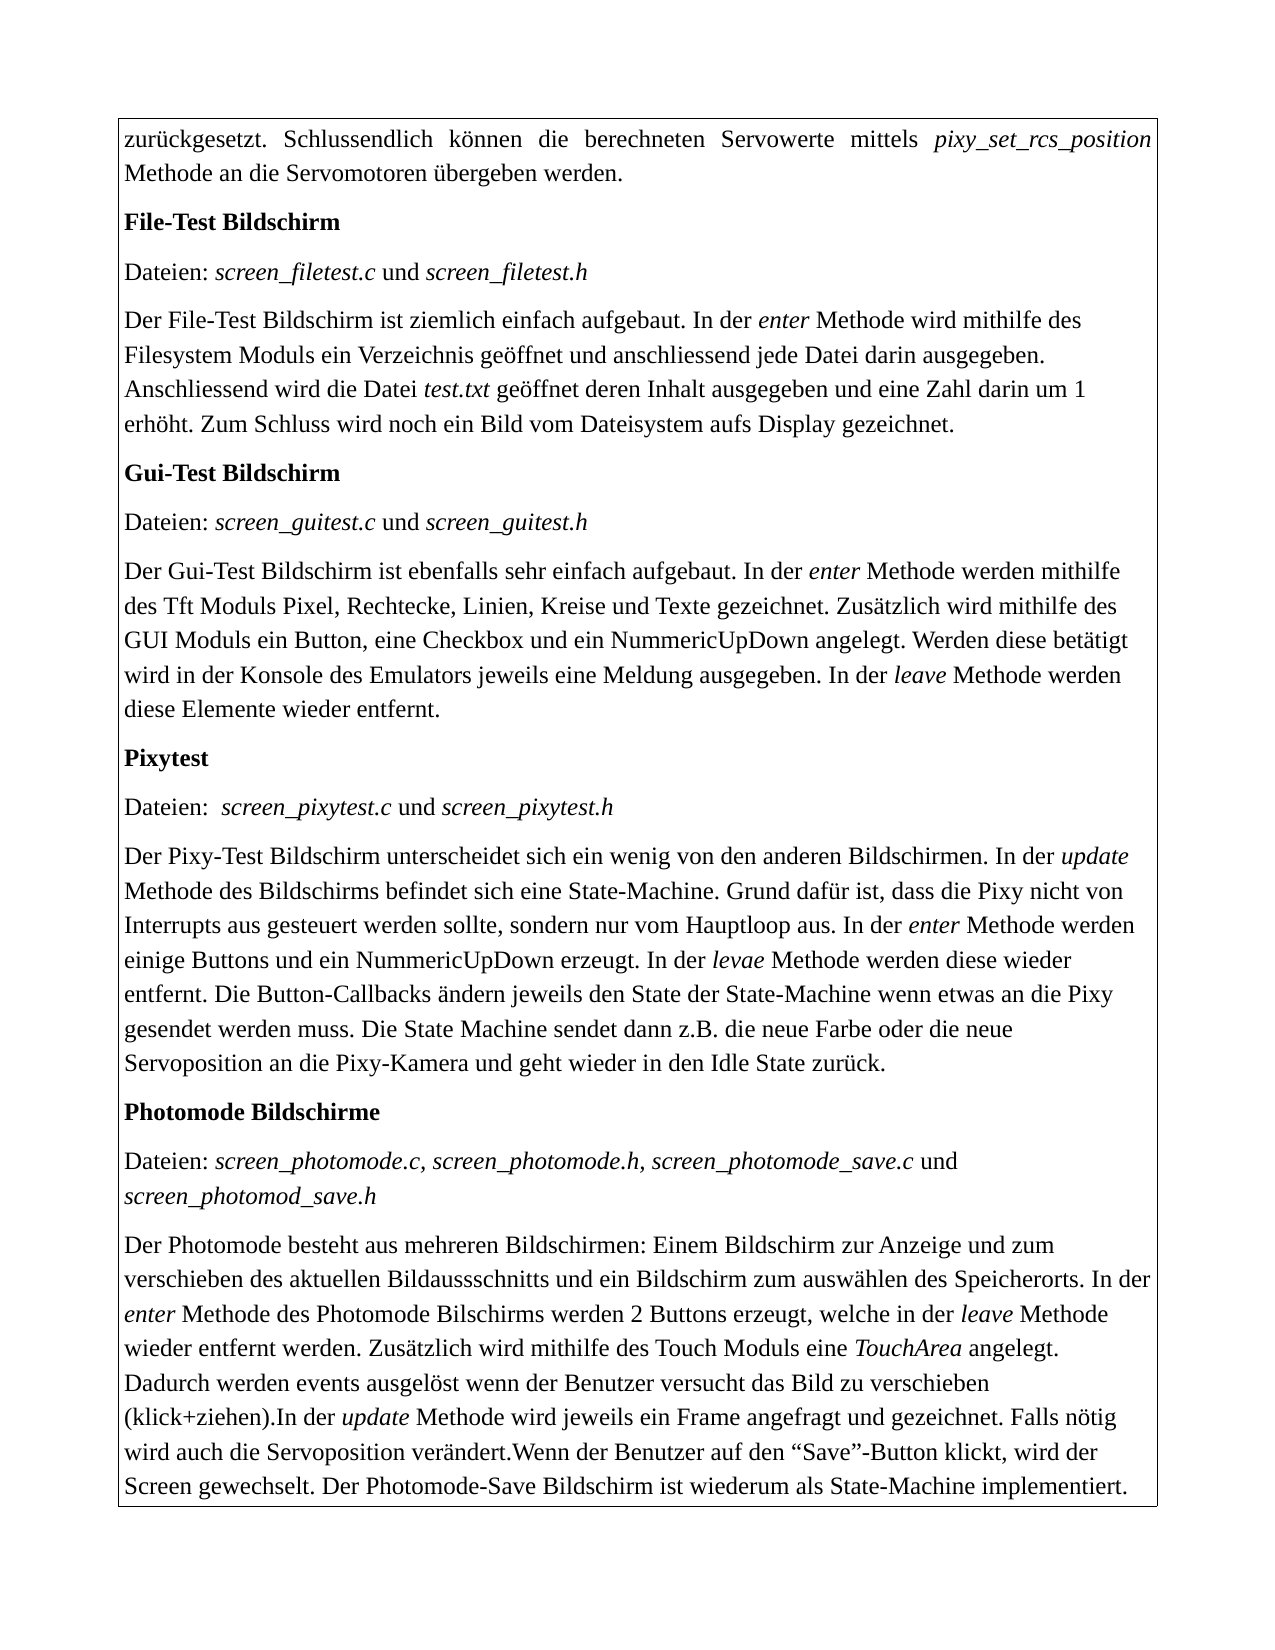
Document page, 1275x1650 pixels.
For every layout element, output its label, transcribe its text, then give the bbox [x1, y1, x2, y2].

table_cell zurückgesetzt. Schlussendlich können die berechneten Servowerte mittels pixy_set_rcs_position Methode an die Servomotoren übergeben werden. File-Test Bildschirm Dateien: screen_filetest.c und screen_filetest.h Der File-Test Bildschirm ist ziemlich einfach aufgebaut. In der enter Methode wird mithilfe des Filesystem Moduls ein Verzeichnis geöffnet und anschliessend jede Datei darin ausgegeben. Anschliessend wird die Datei test.txt geöffnet deren Inhalt ausgegeben und eine Zahl darin um 1 erhöht. Zum Schluss wird noch ein Bild vom Dateisystem aufs Display gezeichnet. Gui-Test Bildschirm Dateien: screen_guitest.c und screen_guitest.h Der Gui-Test Bildschirm ist ebenfalls sehr einfach aufgebaut. In der enter Methode werden mithilfe des Tft Moduls Pixel, Rechtecke, Linien, Kreise und Texte gezeichnet. Zusätzlich wird mithilfe des GUI Moduls ein Button, eine Checkbox und ein NummericUpDown angelegt. Werden diese betätigt wird in der Konsole des Emulators jeweils eine Meldung ausgegeben. In der leave Methode werden diese Elemente wieder entfernt. Pixytest Dateien: screen_pixytest.c und screen_pixytest.h Der Pixy-Test Bildschirm unterscheidet sich ein wenig von den anderen Bildschirmen. In der update Methode des Bildschirms befindet sich eine State-Machine. Grund dafür ist, dass die Pixy nicht von Interrupts aus gesteuert werden sollte, sondern nur vom Hauptloop aus. In der enter Methode werden einige Buttons und ein NummericUpDown erzeugt. In der levae Methode werden diese wieder entfernt. Die Button-Callbacks ändern jeweils den State der State-Machine wenn etwas an die Pixy gesendet werden muss. Die State Machine sendet dann z.B. die neue Farbe oder die neue Servoposition an die Pixy-Kamera und geht wieder in den Idle State zurück. Photomode Bildschirme Dateien: screen_photomode.c, screen_photomode.h, screen_photomode_save.c und screen_photomod_save.h Der Photomode besteht aus mehreren Bildschirmen: Einem Bildschirm zur Anzeige und zum verschieben des aktuellen Bildaussschnitts und ein Bildschirm zum auswählen des Speicherorts. In der enter Methode des Photomode Bilschirms werden 2 Buttons erzeugt, welche in der leave Methode wieder entfernt werden. Zusätzlich wird mithilfe des Touch Moduls eine TouchArea angelegt. Dadurch werden events ausgelöst wenn der Benutzer versucht das Bild zu verschieben (klick+ziehen).In der update Methode wird jeweils ein Frame angefragt und gezeichnet. Falls nötig wird auch die Servoposition verändert.Wenn der Benutzer auf den “Save”-Button klickt, wird der Screen gewechselt. Der Photomode-Save Bildschirm ist wiederum als State-Machine implementiert. [119, 119, 1157, 1506]
